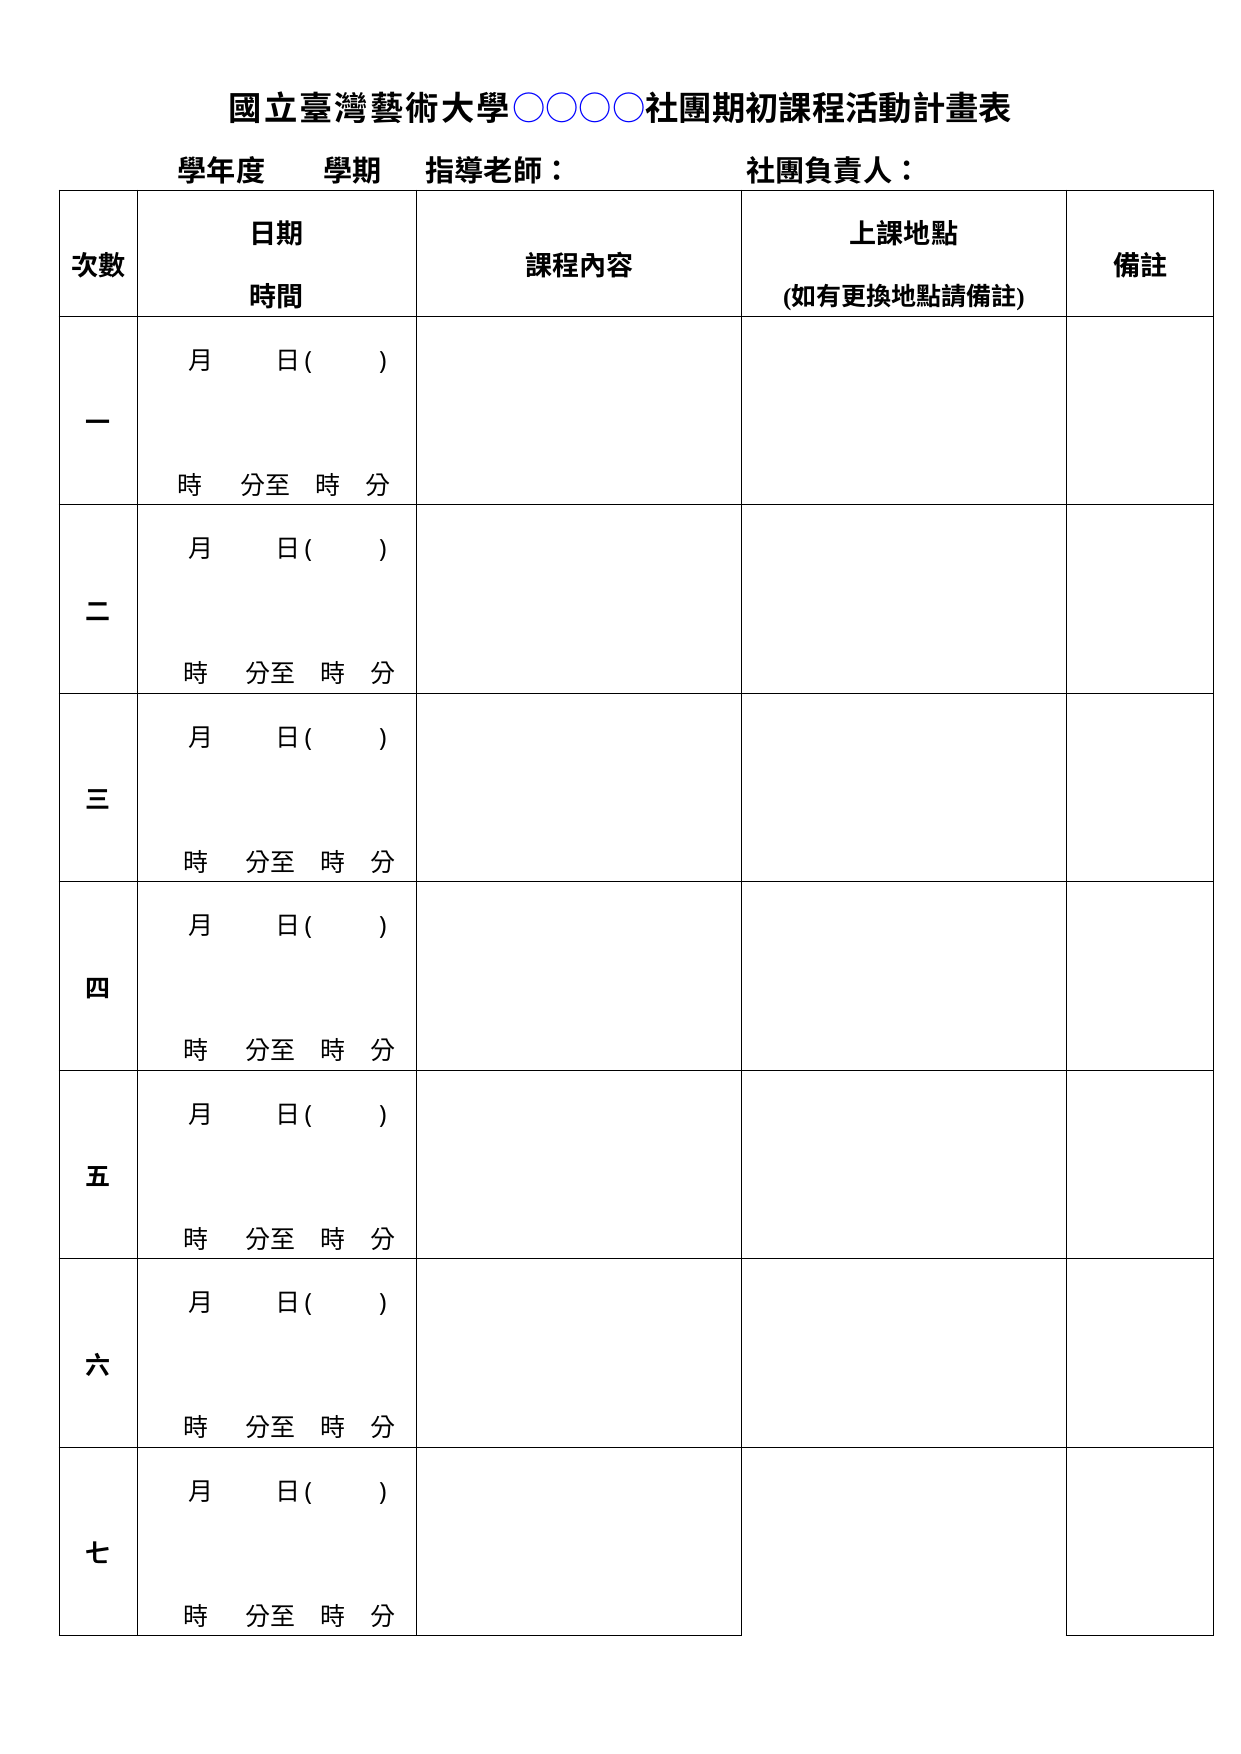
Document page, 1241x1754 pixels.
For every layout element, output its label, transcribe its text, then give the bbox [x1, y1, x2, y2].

table_cell 月 日( ) 時 分至 時 分 [138, 1071, 416, 1258]
table_cell [417, 1259, 741, 1447]
table_cell [1067, 694, 1213, 881]
table_cell 月 日( ) 時 分至 時 分 [138, 1259, 416, 1447]
table_header 課程內容 [417, 191, 741, 316]
table_cell [1067, 505, 1213, 693]
table_cell [1067, 1071, 1213, 1258]
table_cell [417, 694, 741, 881]
table_cell [742, 1071, 1066, 1258]
table_cell 一 [60, 317, 137, 504]
table_cell 六 [60, 1259, 137, 1447]
table_cell 月 日( ) 時 分至 時 分 [138, 505, 416, 693]
table_cell 七 [60, 1448, 137, 1635]
text 學年度 學期 指導老師： 社團負責人： [59, 127, 1181, 189]
table_cell [742, 1259, 1066, 1447]
table_header 日期 時間 [138, 191, 416, 316]
table_cell [1067, 1448, 1213, 1635]
table_cell [417, 317, 741, 504]
table_cell 三 [60, 694, 137, 881]
table_cell 月 日( ) 時 分至 時 分 [138, 317, 416, 504]
table_cell [1067, 317, 1213, 504]
table_cell [742, 317, 1066, 504]
table_cell [742, 882, 1066, 1070]
table_cell 月 日( ) 時 分至 時 分 [138, 694, 416, 881]
table_cell 月 日( ) 時 分至 時 分 [138, 1448, 416, 1635]
table_header 上課地點 (如有更換地點請備註) [742, 191, 1066, 316]
table_cell 五 [60, 1071, 137, 1258]
text 國立臺灣藝術大學○○○○社團期初課程活動計畫表 [59, 64, 1181, 127]
table_cell [742, 505, 1066, 693]
table_cell 二 [60, 505, 137, 693]
table_cell 四 [60, 882, 137, 1070]
table_cell [417, 505, 741, 693]
table_cell 月 日( ) 時 分至 時 分 [138, 882, 416, 1070]
table_cell [417, 1071, 741, 1258]
table_cell [1067, 882, 1213, 1070]
table_header 次數 [60, 191, 137, 316]
table_cell [1067, 1259, 1213, 1447]
table_cell [742, 694, 1066, 881]
table_cell [417, 1448, 741, 1635]
table_header 備註 [1067, 191, 1213, 316]
table_cell [742, 1448, 1066, 1635]
table_cell [417, 882, 741, 1070]
